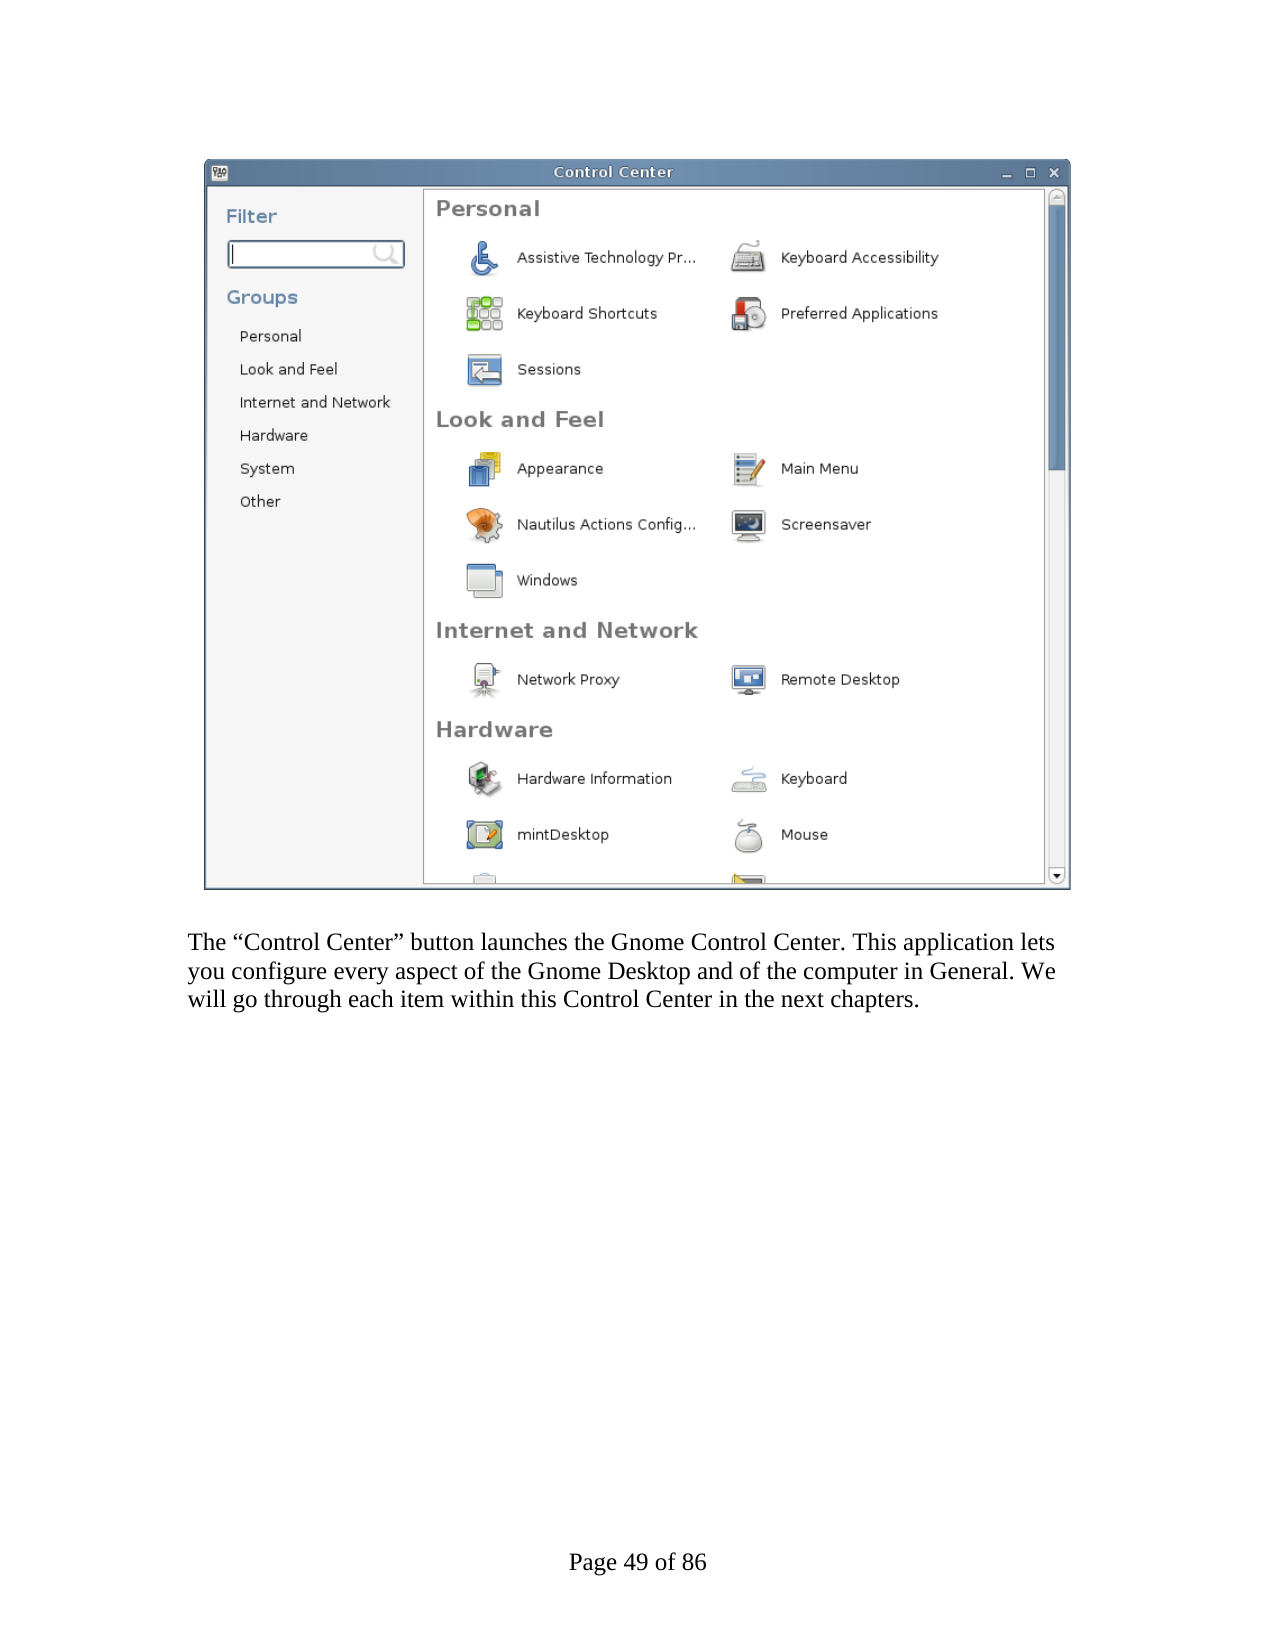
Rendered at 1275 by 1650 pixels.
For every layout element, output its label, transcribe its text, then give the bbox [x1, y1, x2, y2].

picture [204, 159, 1071, 890]
text The “Control Center” button launches the Gnome Control Center. This application lets you configure every aspect of the Gnome Desktop and of the computer in General. We will go through each item within this Control Center in the next chapters. [187, 927, 1087, 1013]
